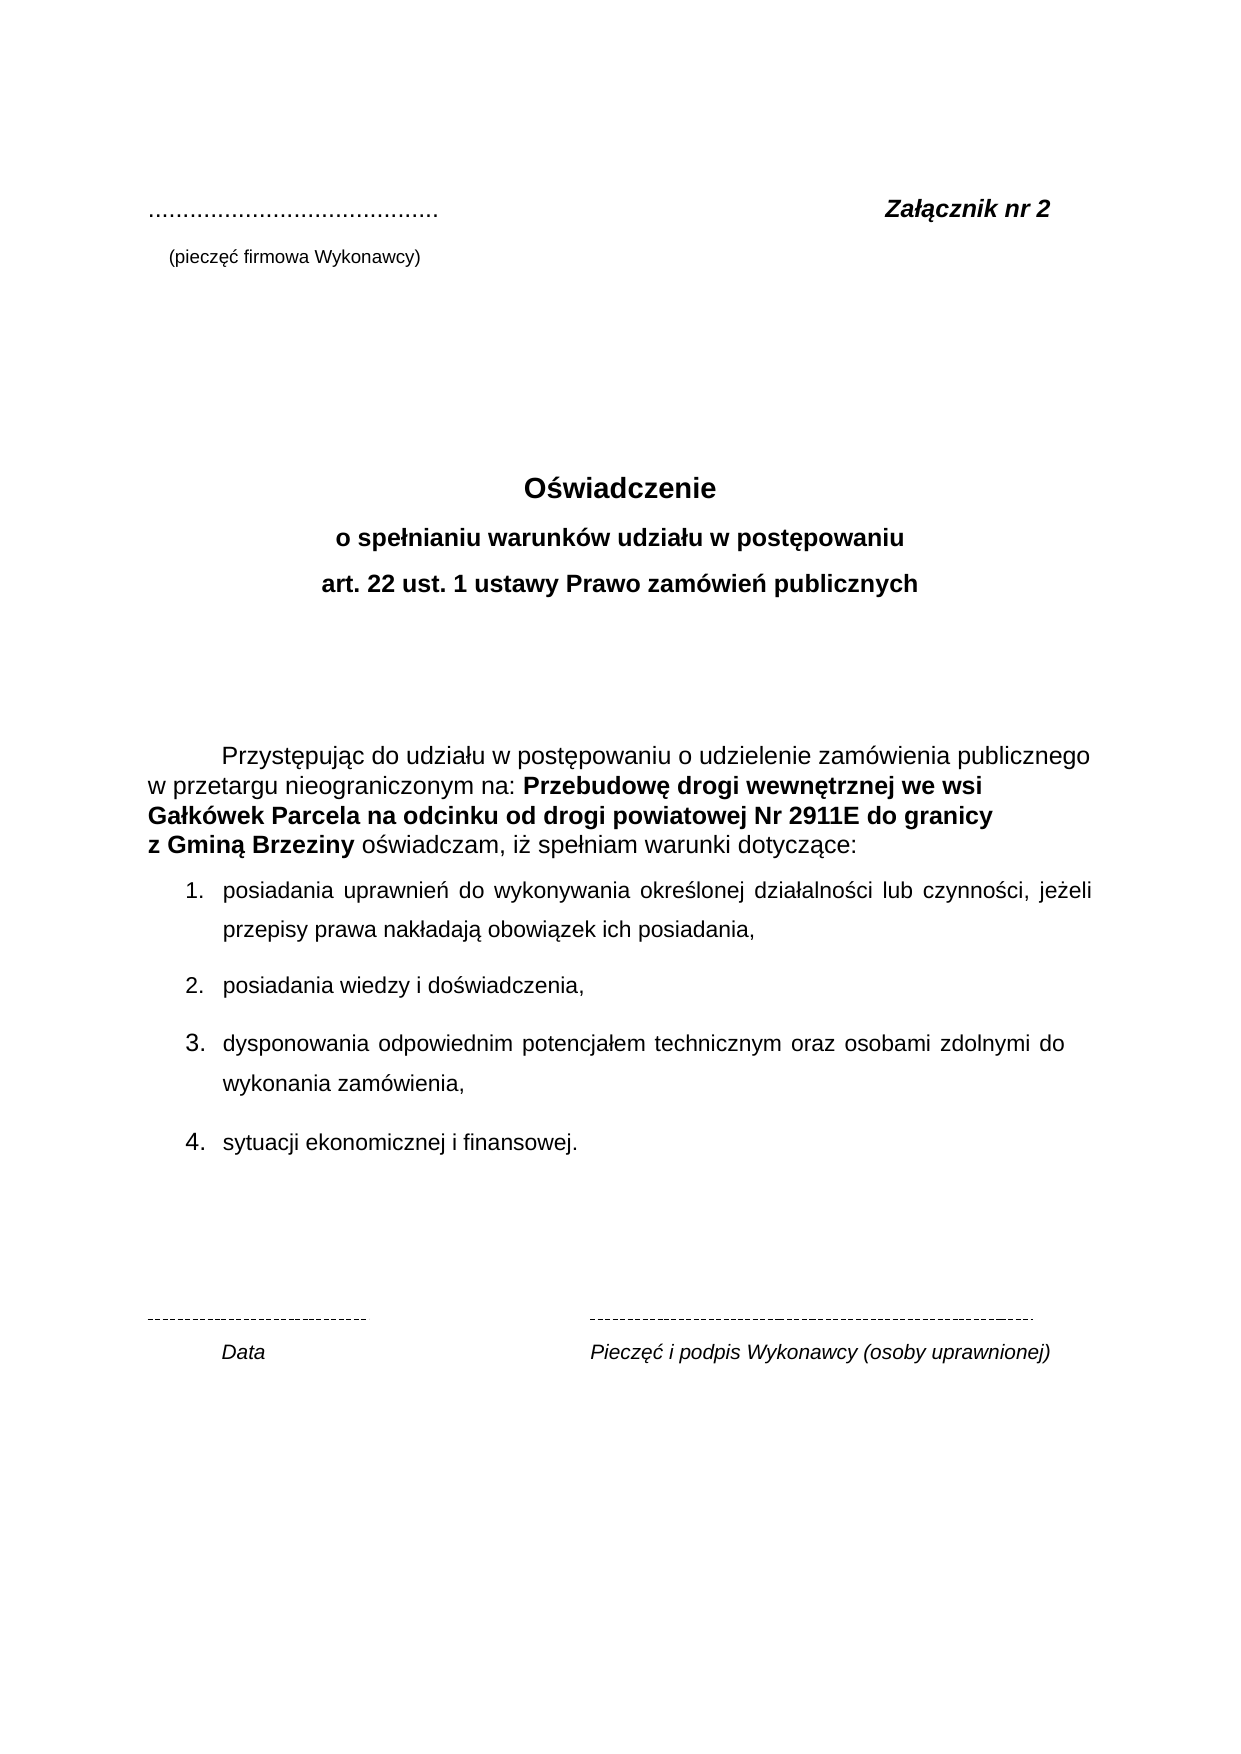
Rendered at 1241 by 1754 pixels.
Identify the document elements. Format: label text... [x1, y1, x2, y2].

text art. 22 ust. 1 ustawy Prawo zamówień publicznych [148, 569, 1093, 597]
text Oświadczenie [148, 471, 1093, 505]
text (pieczęć firmowa Wykonawcy) [148, 240, 1093, 269]
list sytuacji ekonomicznej i finansowej. [185, 1126, 1093, 1155]
list posiadania uprawnień do wykonywania określonej działalności lub czynności, jeżeli przepisy prawa nakładają obowiązek ich posiadania, [185, 877, 1093, 942]
text o spełnianiu warunków udziału w postępowaniu [148, 522, 1093, 551]
list posiadania wiedzy i doświadczenia, [185, 972, 1093, 999]
text Przystępując do udziału w postępowaniu o udzielenie zamówienia publicznego w przetargu nieograniczonym na: Przebudowę drogi wewnętrznej we wsi Gałkówek Parcela na odcinku od drogi powiatowej Nr 2911E do granicy z Gminą Brzeziny oświadczam, iż spełniam warunki dotyczące: [148, 741, 1093, 859]
list dysponowania odpowiednim potencjałem technicznym oraz osobami zdolnymi do wykonania zamówienia, [185, 1028, 1093, 1097]
text .......................................... Załącznik nr 2 [148, 194, 1093, 223]
text Data Pieczęć i podpis Wykonawcy (osoby uprawnionej) [148, 1340, 1093, 1364]
